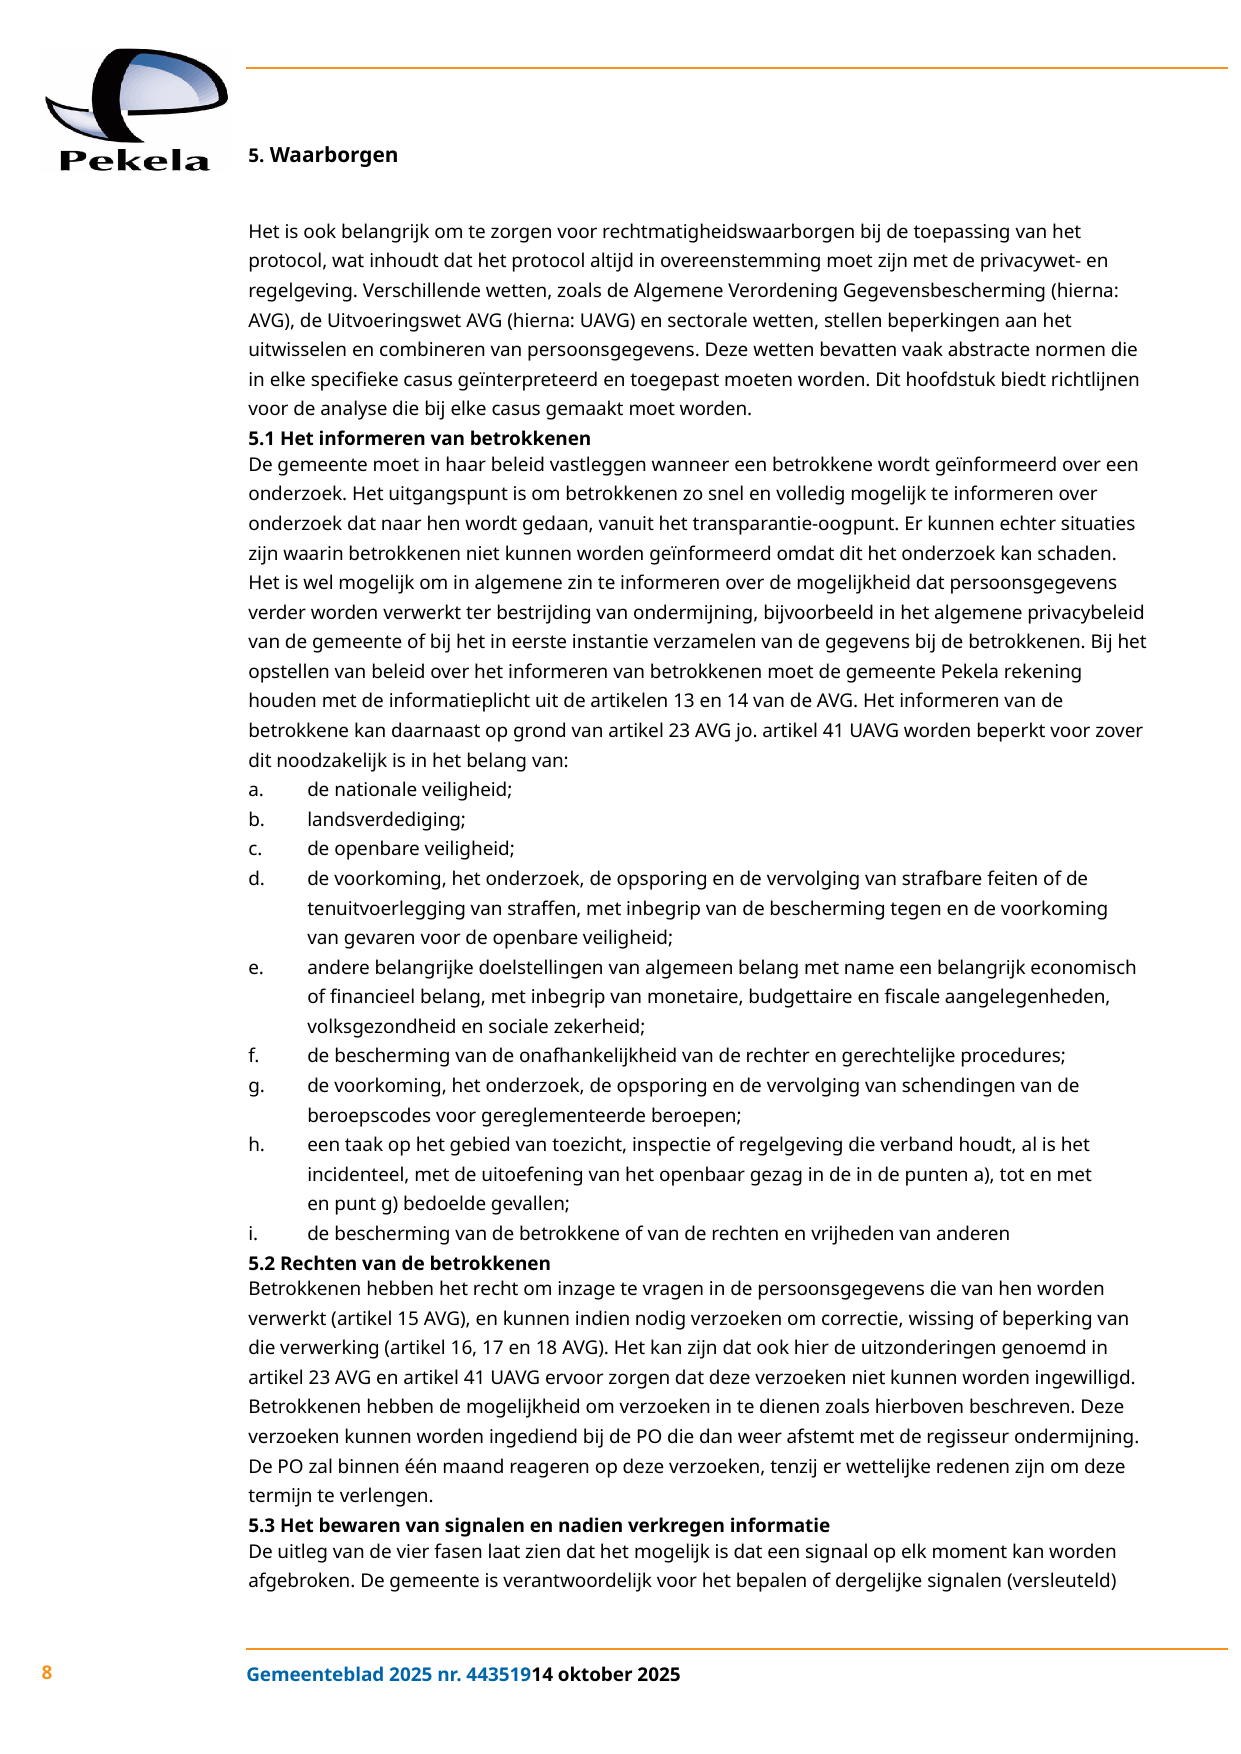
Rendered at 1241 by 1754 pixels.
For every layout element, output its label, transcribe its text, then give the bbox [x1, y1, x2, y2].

text 5.3 Het bewaren van signalen en nadien verkregen informatie [248, 1512, 1152, 1538]
text 5. Waarborgen [248, 140, 1152, 169]
text 5.2 Rechten van de betrokkenen [248, 1250, 1152, 1275]
text De gemeente moet in haar beleid vastleggen wanneer een betrokkene wordt geïnformeerd over een onderzoek. Het uitgangspunt is om betrokkenen zo snel en volledig mogelijk te informeren over onderzoek dat naar hen wordt gedaan, vanuit het transparantie-oogpunt. Er kunnen echter situaties zijn waarin betrokkenen niet kunnen worden geïnformeerd omdat dit het onderzoek kan schaden. Het is wel mogelijk om in algemene zin te informeren over de mogelijkheid dat persoonsgegevens verder worden verwerkt ter bestrijding van ondermijning, bijvoorbeeld in het algemene privacybeleid van de gemeente of bij het in eerste instantie verzamelen van de gegevens bij de betrokkenen. Bij het opstellen van beleid over het informeren van betrokkenen moet de gemeente Pekela rekening houden met de informatieplicht uit de artikelen 13 en 14 van de AVG. Het informeren van de betrokkene kan daarnaast op grond van artikel 23 AVG jo. artikel 41 UAVG worden beperkt voor zover dit noodzakelijk is in het belang van: [248, 451, 1152, 772]
text De uitleg van de vier fasen laat zien dat het mogelijk is dat een signaal op elk moment kan worden afgebroken. De gemeente is verantwoordelijk voor het bepalen of dergelijke signalen (versleuteld) [248, 1538, 1152, 1593]
text 5.1 Het informeren van betrokkenen [248, 425, 1152, 451]
list een taak op het gebied van toezicht, inspectie of regelgeving die verband houdt, al is het [248, 1131, 1152, 1157]
text Betrokkenen hebben het recht om inzage te vragen in de persoonsgegevens die van hen worden verwerkt (artikel 15 AVG), en kunnen indien nodig verzoeken om correctie, wissing of beperking van die verwerking (artikel 16, 17 en 18 AVG). Het kan zijn dat ook hier de uitzonderingen genoemd in artikel 23 AVG en artikel 41 UAVG ervoor zorgen dat deze verzoeken niet kunnen worden ingewilligd. Betrokkenen hebben de mogelijkheid om verzoeken in te dienen zoals hierboven beschreven. Deze verzoeken kunnen worden ingediend bij de PO die dan weer afstemt met de regisseur ondermijning. De PO zal binnen één maand reageren op deze verzoeken, tenzij er wettelijke redenen zijn om deze termijn te verlengen. [248, 1275, 1152, 1508]
list landsverdediging; [248, 806, 1152, 832]
list de openbare veiligheid; [248, 836, 1152, 861]
list en punt g) bedoelde gevallen; [248, 1191, 1152, 1216]
picture [41, 47, 231, 172]
list de nationale veiligheid; [248, 776, 1152, 802]
text Het is ook belangrijk om te zorgen voor rechtmatigheidswaarborgen bij de toepassing van het protocol, wat inhoudt dat het protocol altijd in overeenstemming moet zijn met de privacywet- en regelgeving. Verschillende wetten, zoals de Algemene Verordening Gegevensbescherming (hierna: AVG), de Uitvoeringswet AVG (hierna: UAVG) en sectorale wetten, stellen beperkingen aan het uitwisselen en combineren van persoonsgegevens. Deze wetten bevatten vaak abstracte normen die in elke specifieke casus geïnterpreteerd en toegepast moeten worden. Dit hoofdstuk biedt richtlijnen voor de analyse die bij elke casus gemaakt moet worden. [248, 218, 1152, 421]
list de voorkoming, het onderzoek, de opsporing en de vervolging van strafbare feiten of de [248, 865, 1152, 891]
list incidenteel, met de uitoefening van het openbaar gezag in de in de punten a), tot en met [248, 1161, 1152, 1187]
list de bescherming van de onafhankelijkheid van de rechter en gerechtelijke procedures; [248, 1043, 1152, 1068]
list tenuitvoerlegging van straffen, met inbegrip van de bescherming tegen en de voorkoming [248, 895, 1152, 920]
list de voorkoming, het onderzoek, de opsporing en de vervolging van schendingen van de beroepscodes voor gereglementeerde beroepen; [248, 1072, 1152, 1127]
list de bescherming van de betrokkene of van de rechten en vrijheden van anderen [248, 1220, 1152, 1246]
list andere belangrijke doelstellingen van algemeen belang met name een belangrijk economisch of financieel belang, met inbegrip van monetaire, budgettaire en fiscale aangelegenheden, volksgezondheid en sociale zekerheid; [248, 954, 1152, 1039]
list van gevaren voor de openbare veiligheid; [248, 924, 1152, 950]
